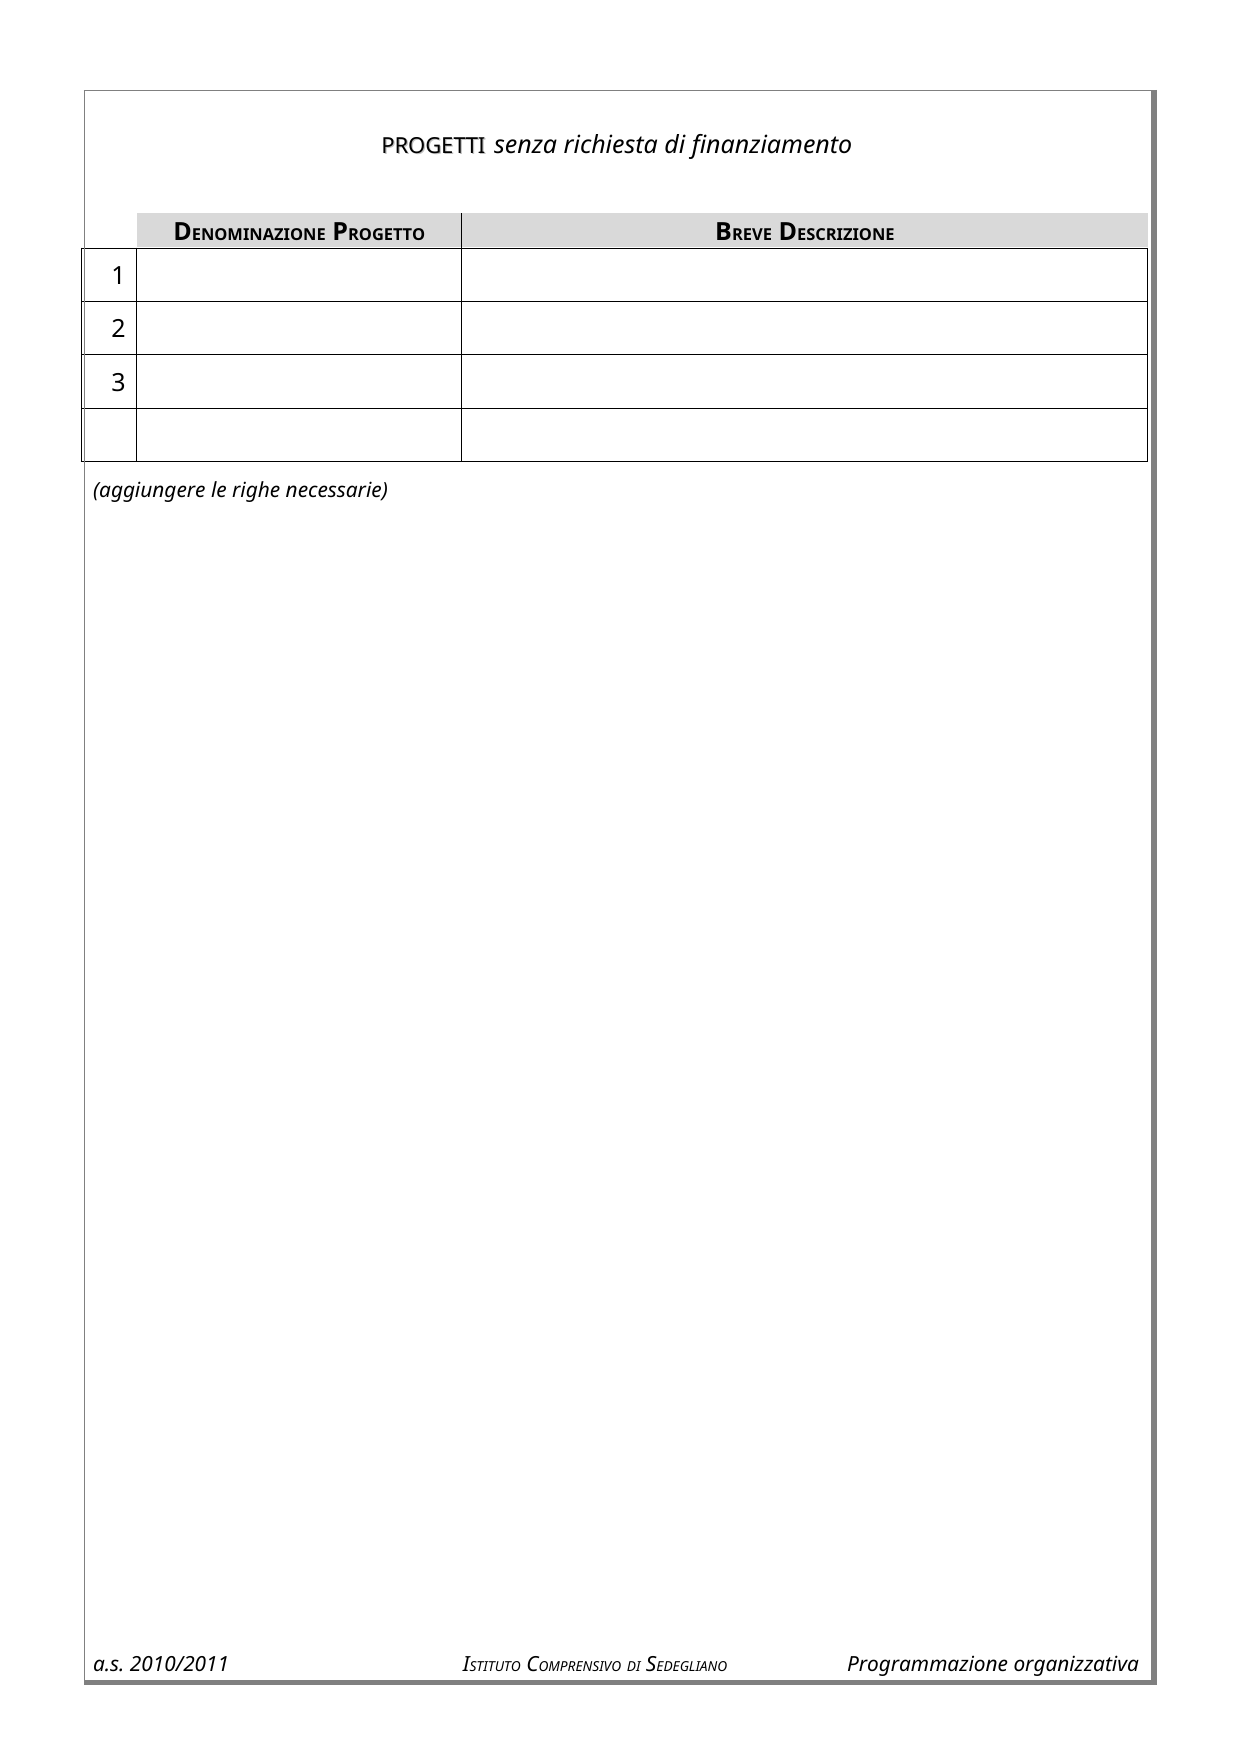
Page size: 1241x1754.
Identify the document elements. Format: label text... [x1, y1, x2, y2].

table_cell [137, 249, 461, 301]
text (aggiungere le righe necessarie) [93, 475, 1143, 503]
table_cell 2 [85, 302, 136, 354]
table_cell 3 [85, 355, 136, 408]
table_cell [137, 302, 461, 354]
table_header Denominazione Progetto [137, 213, 461, 247]
table_cell [137, 409, 461, 461]
table_header Breve Descrizione [462, 213, 1148, 247]
table_cell 1 [85, 249, 136, 301]
table_cell [462, 409, 1147, 461]
table_header [85, 213, 137, 247]
table_cell [462, 355, 1147, 408]
table_cell [462, 249, 1147, 301]
table_cell [462, 302, 1147, 354]
text progetti senza richiesta di finanziamento [93, 118, 1143, 163]
table_cell [85, 409, 136, 461]
table_cell [137, 355, 461, 408]
